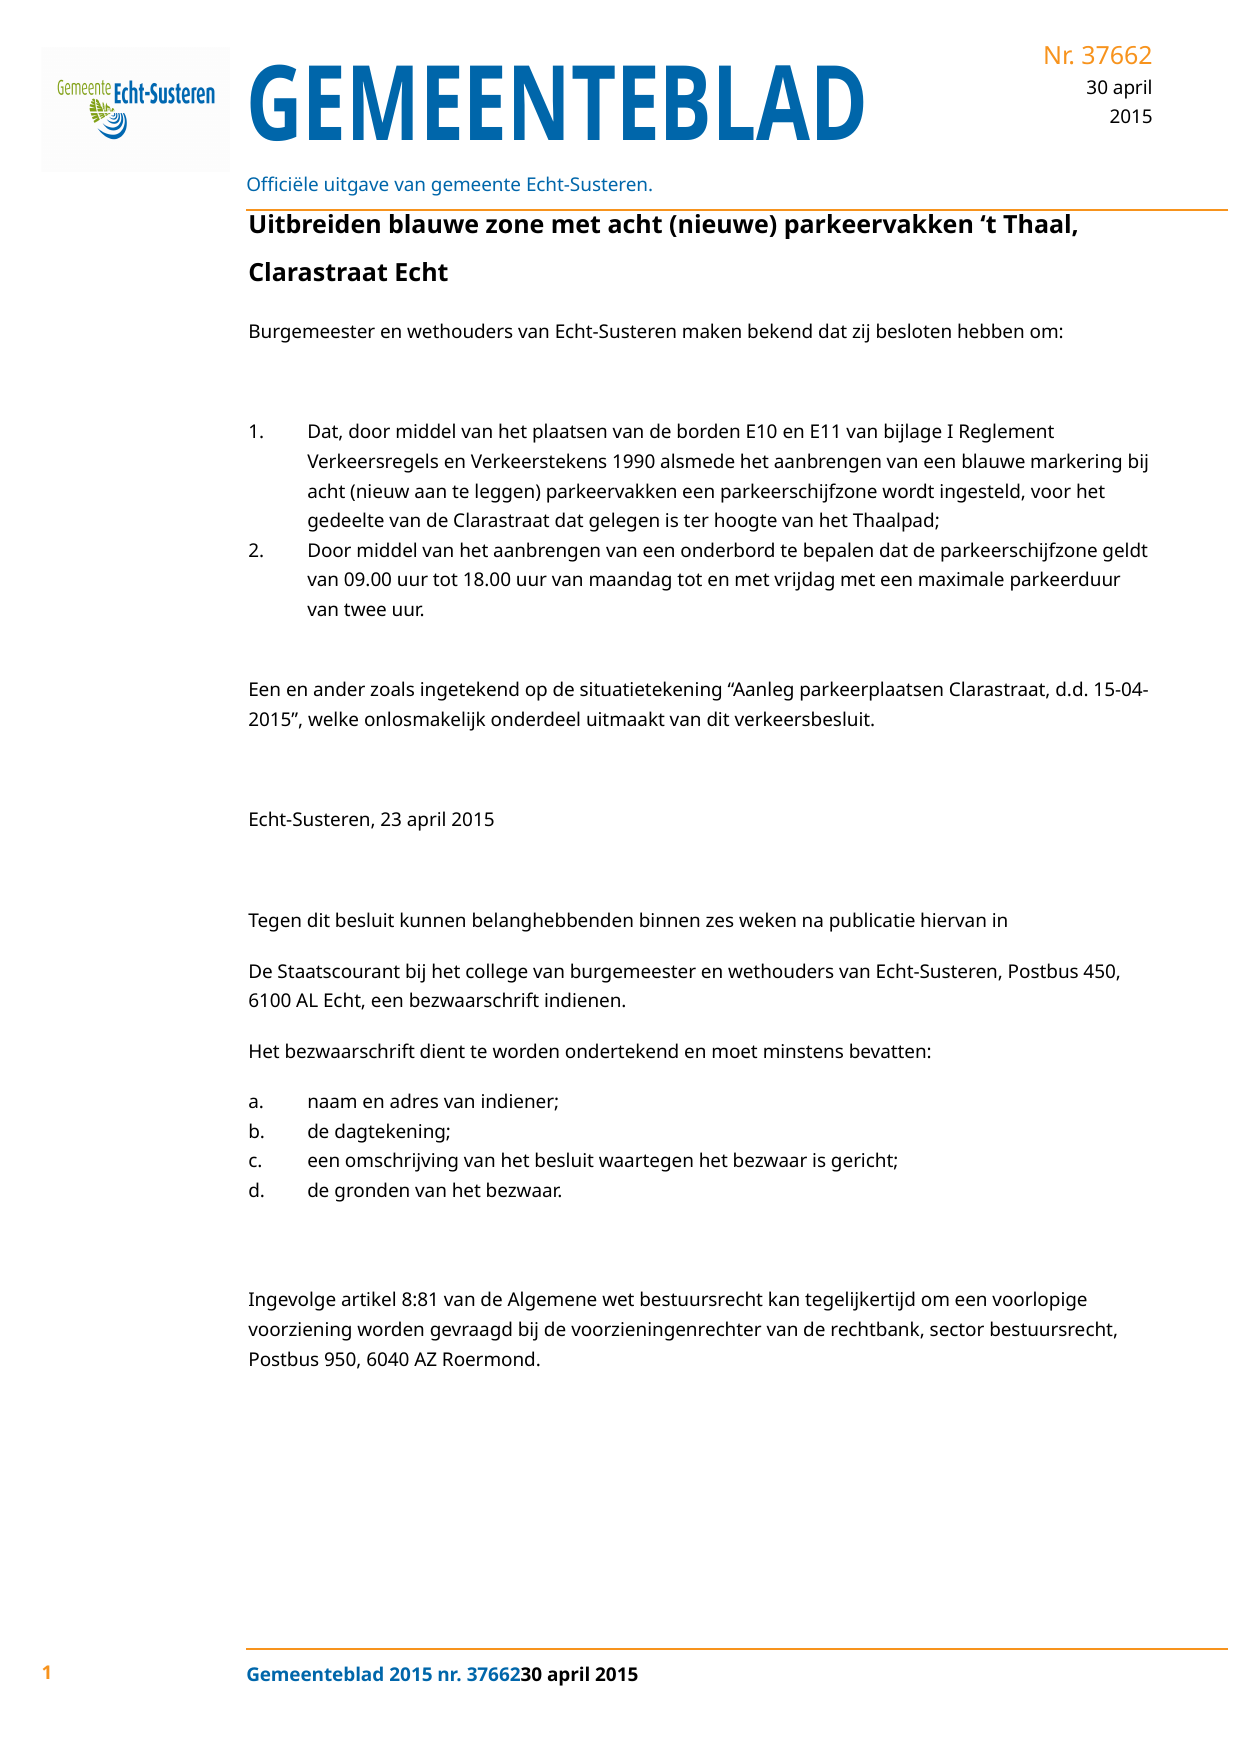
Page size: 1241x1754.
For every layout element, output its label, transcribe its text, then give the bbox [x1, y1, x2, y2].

text De Staatscourant bij het college van burgemeester en wethouders van Echt-Susteren, Postbus 450, 6100 AL Echt, een bezwaarschrift indienen. [248, 958, 1152, 1013]
text Tegen dit besluit kunnen belanghebbenden binnen zes weken na publicatie hiervan in [248, 907, 1152, 933]
list naam en adres van indiener; [248, 1088, 1152, 1114]
list een omschrijving van het besluit waartegen het bezwaar is gericht; [248, 1147, 1152, 1173]
text Ingevolge artikel 8:81 van de Algemene wet bestuursrecht kan tegelijkertijd om een voorlopige voorziening worden gevraagd bij de voorzieningenrechter van de rechtbank, sector bestuursrecht, Postbus 950, 6040 AZ Roermond. [248, 1287, 1152, 1372]
text Echt-Susteren, 23 april 2015 [248, 807, 1152, 832]
list Door middel van het aanbrengen van een onderbord te bepalen dat de parkeerschijfzone geldt van 09.00 uur tot 18.00 uur van maandag tot en met vrijdag met een maximale parkeerduur van twee uur. [248, 537, 1152, 622]
picture [41, 47, 231, 172]
text Burgemeester en wethouders van Echt-Susteren maken bekend dat zij besloten hebben om: [248, 318, 1152, 344]
text Uitbreiden blauwe zone met acht (nieuwe) parkeervakken ‘t Thaal, Clarastraat Echt [248, 211, 1152, 288]
list de gronden van het bezwaar. [248, 1177, 1152, 1203]
list Dat, door middel van het plaatsen van de borden E10 en E11 van bijlage I Reglement Verkeersregels en Verkeerstekens 1990 alsmede het aanbrengen van een blauwe markering bij acht (nieuw aan te leggen) parkeervakken een parkeerschijfzone wordt ingesteld, voor het gedeelte van de Clarastraat dat gelegen is ter hoogte van het Thaalpad; [248, 419, 1152, 533]
text Een en ander zoals ingetekend op de situatietekening “Aanleg parkeerplaatsen Clarastraat, d.d. 15-04-2015”, welke onlosmakelijk onderdeel uitmaakt van dit verkeersbesluit. [248, 676, 1152, 732]
text Het bezwaarschrift dient te worden ondertekend en moet minstens bevatten: [248, 1038, 1152, 1064]
list de dagtekening; [248, 1118, 1152, 1144]
